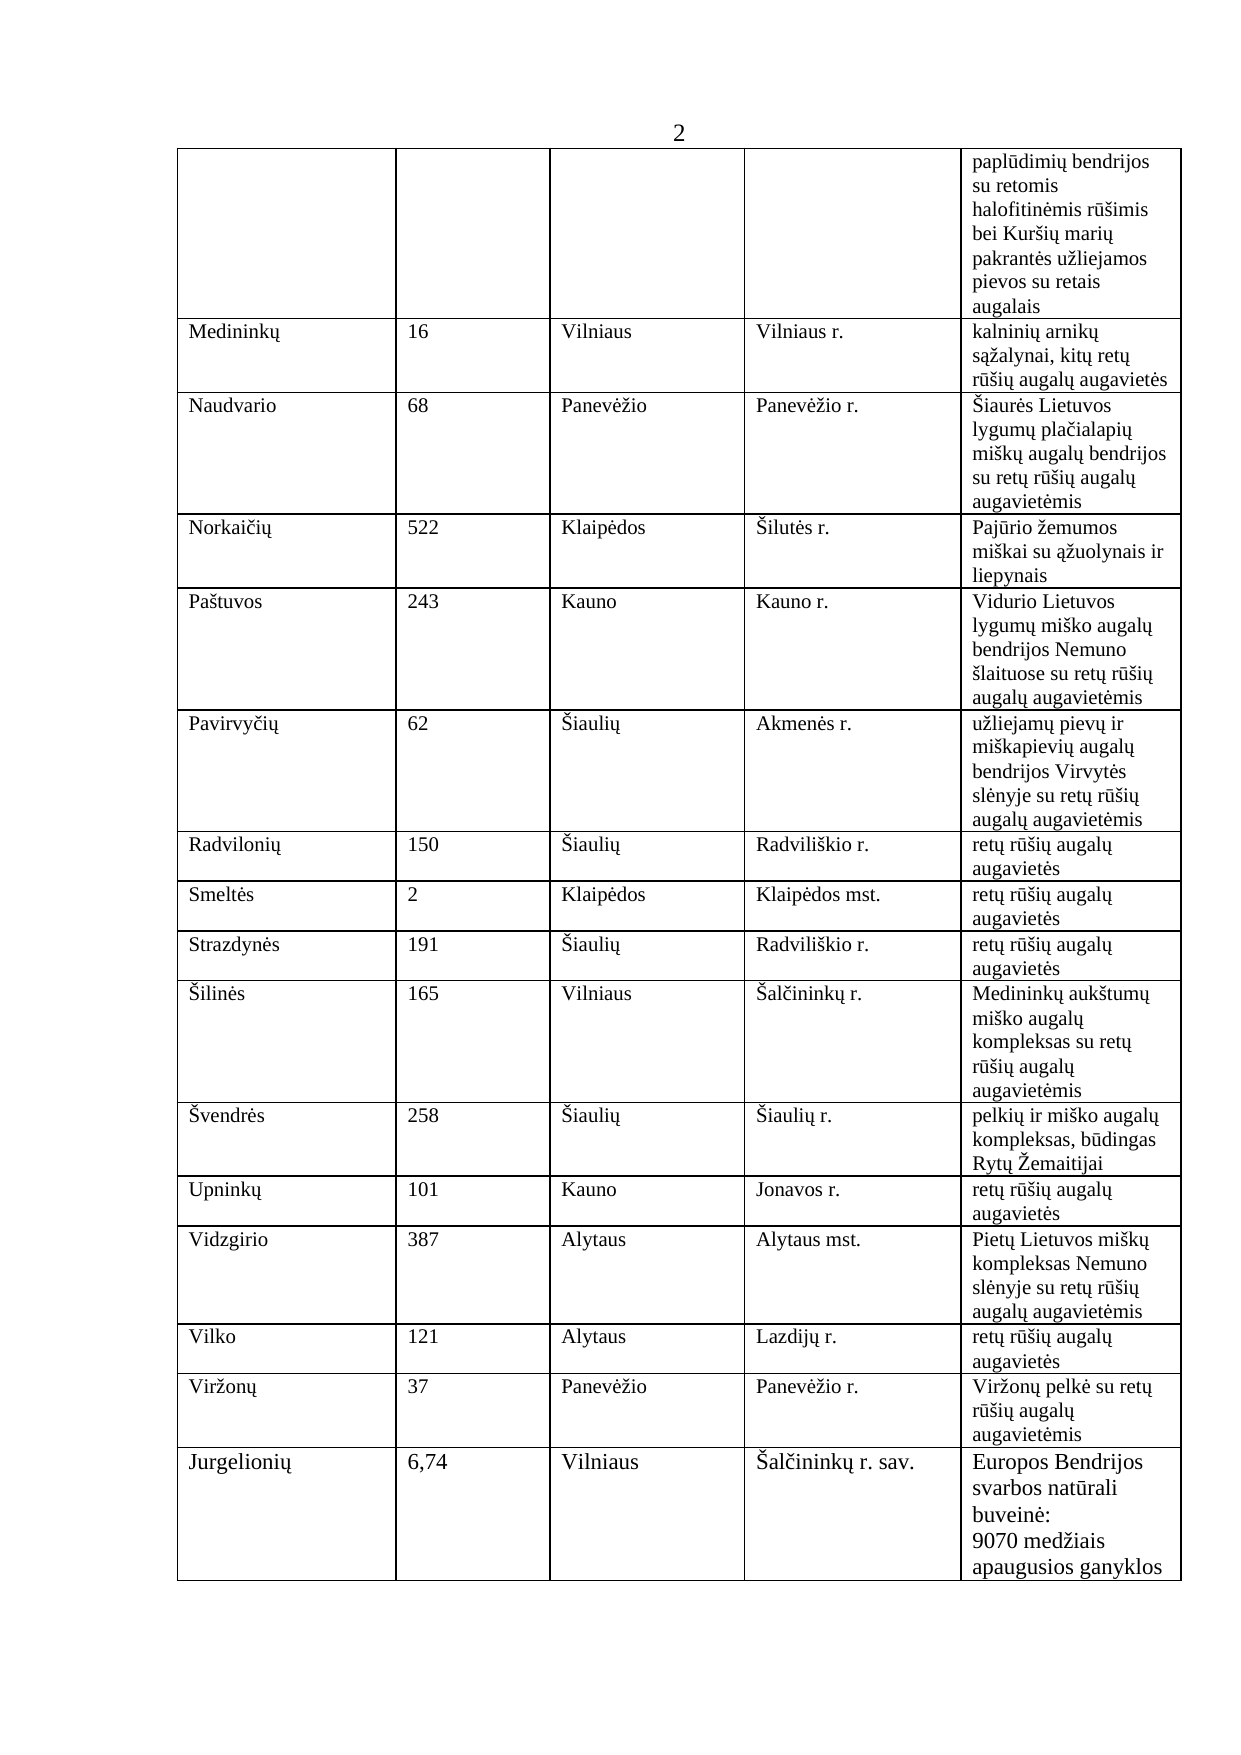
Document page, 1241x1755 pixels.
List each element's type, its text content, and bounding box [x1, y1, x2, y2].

table_cell 387 [397, 1227, 549, 1323]
table_cell Europos Bendrijos svarbos natūrali buveinė: 9070 medžiais apaugusios ganyklos [962, 1448, 1180, 1580]
table_cell Šilutės r. [745, 515, 960, 587]
table_cell Klaipėdos [551, 882, 744, 930]
table_cell [397, 149, 549, 318]
table_cell [745, 149, 960, 318]
table_cell 62 [397, 711, 549, 831]
table_cell Vilniaus r. [745, 319, 960, 391]
table_cell Kauno r. [745, 589, 960, 709]
table_cell 150 [397, 832, 549, 880]
table_cell [178, 149, 395, 318]
table_cell Šalčininkų r. sav. [745, 1448, 960, 1580]
table_cell 191 [397, 932, 549, 980]
table_cell Vilniaus [551, 981, 744, 1102]
table_cell retų rūšių augalų augavietės [962, 932, 1180, 980]
table_cell 258 [397, 1103, 549, 1175]
table_cell 165 [397, 981, 549, 1102]
table_cell Radviliškio r. [745, 932, 960, 980]
table_cell Šiaulių [551, 932, 744, 980]
table_cell Panevėžio r. [745, 393, 960, 513]
table_cell Radvilonių [178, 832, 395, 880]
table_cell Vilniaus [551, 319, 744, 391]
table_cell Panevėžio r. [745, 1374, 960, 1446]
table_cell Šiaulių [551, 1103, 744, 1175]
table_cell kalninių arnikų sąžalynai, kitų retų rūšių augalų augavietės [962, 319, 1180, 391]
table_cell Alytaus mst. [745, 1227, 960, 1323]
table_cell 121 [397, 1325, 549, 1373]
table_cell Viržonų [178, 1374, 395, 1446]
table_cell Medininkų aukštumų miško augalų kompleksas su retų rūšių augalų augavietėmis [962, 981, 1180, 1102]
table_cell Klaipėdos mst. [745, 882, 960, 930]
table_cell 2 [397, 882, 549, 930]
table_cell užliejamų pievų ir miškapievių augalų bendrijos Virvytės slėnyje su retų rūšių augalų augavietėmis [962, 711, 1180, 831]
table_cell Panevėžio [551, 393, 744, 513]
table_cell 101 [397, 1177, 549, 1225]
table_cell Radviliškio r. [745, 832, 960, 880]
table_cell 68 [397, 393, 549, 513]
table_cell 522 [397, 515, 549, 587]
table_cell Panevėžio [551, 1374, 744, 1446]
table_cell Smeltės [178, 882, 395, 930]
table_cell Alytaus [551, 1227, 744, 1323]
table_cell Kauno [551, 589, 744, 709]
table_cell paplūdimių bendrijos su retomis halofitinėmis rūšimis bei Kuršių marių pakrantės užliejamos pievos su retais augalais [962, 149, 1180, 318]
table_cell Šiaurės Lietuvos lygumų plačialapių miškų augalų bendrijos su retų rūšių augalų augavietėmis [962, 393, 1180, 513]
table_cell retų rūšių augalų augavietės [962, 882, 1180, 930]
table_cell Upninkų [178, 1177, 395, 1225]
table_cell Kauno [551, 1177, 744, 1225]
table_cell Šiaulių [551, 711, 744, 831]
table_cell retų rūšių augalų augavietės [962, 1325, 1180, 1373]
table_cell Pajūrio žemumos miškai su ąžuolynais ir liepynais [962, 515, 1180, 587]
table_cell Strazdynės [178, 932, 395, 980]
table_cell Akmenės r. [745, 711, 960, 831]
table_cell Lazdijų r. [745, 1325, 960, 1373]
table_cell Naudvario [178, 393, 395, 513]
table_cell Jurgelionių [178, 1448, 395, 1580]
table_cell Pietų Lietuvos miškų kompleksas Nemuno slėnyje su retų rūšių augalų augavietėmis [962, 1227, 1180, 1323]
table_cell Pavirvyčių [178, 711, 395, 831]
table_cell Šilinės [178, 981, 395, 1102]
table_cell Švendrės [178, 1103, 395, 1175]
table_cell 243 [397, 589, 549, 709]
table_cell Vilko [178, 1325, 395, 1373]
table_cell pelkių ir miško augalų kompleksas, būdingas Rytų Žemaitijai [962, 1103, 1180, 1175]
table_cell Jonavos r. [745, 1177, 960, 1225]
table_cell Norkaičių [178, 515, 395, 587]
table_cell Vilniaus [551, 1448, 744, 1580]
table_cell 6,74 [397, 1448, 549, 1580]
table_cell Vidurio Lietuvos lygumų miško augalų bendrijos Nemuno šlaituose su retų rūšių augalų augavietėmis [962, 589, 1180, 709]
table_cell Medininkų [178, 319, 395, 391]
table_cell retų rūšių augalų augavietės [962, 1177, 1180, 1225]
table_cell Šiaulių r. [745, 1103, 960, 1175]
table_cell retų rūšių augalų augavietės [962, 832, 1180, 880]
table_cell [551, 149, 744, 318]
table_cell Klaipėdos [551, 515, 744, 587]
table_cell Vidzgirio [178, 1227, 395, 1323]
table_cell 16 [397, 319, 549, 391]
table_cell Šalčininkų r. [745, 981, 960, 1102]
table_cell Alytaus [551, 1325, 744, 1373]
table_cell Šiaulių [551, 832, 744, 880]
table_cell 37 [397, 1374, 549, 1446]
table_cell Viržonų pelkė su retų rūšių augalų augavietėmis [962, 1374, 1180, 1446]
table_cell Paštuvos [178, 589, 395, 709]
